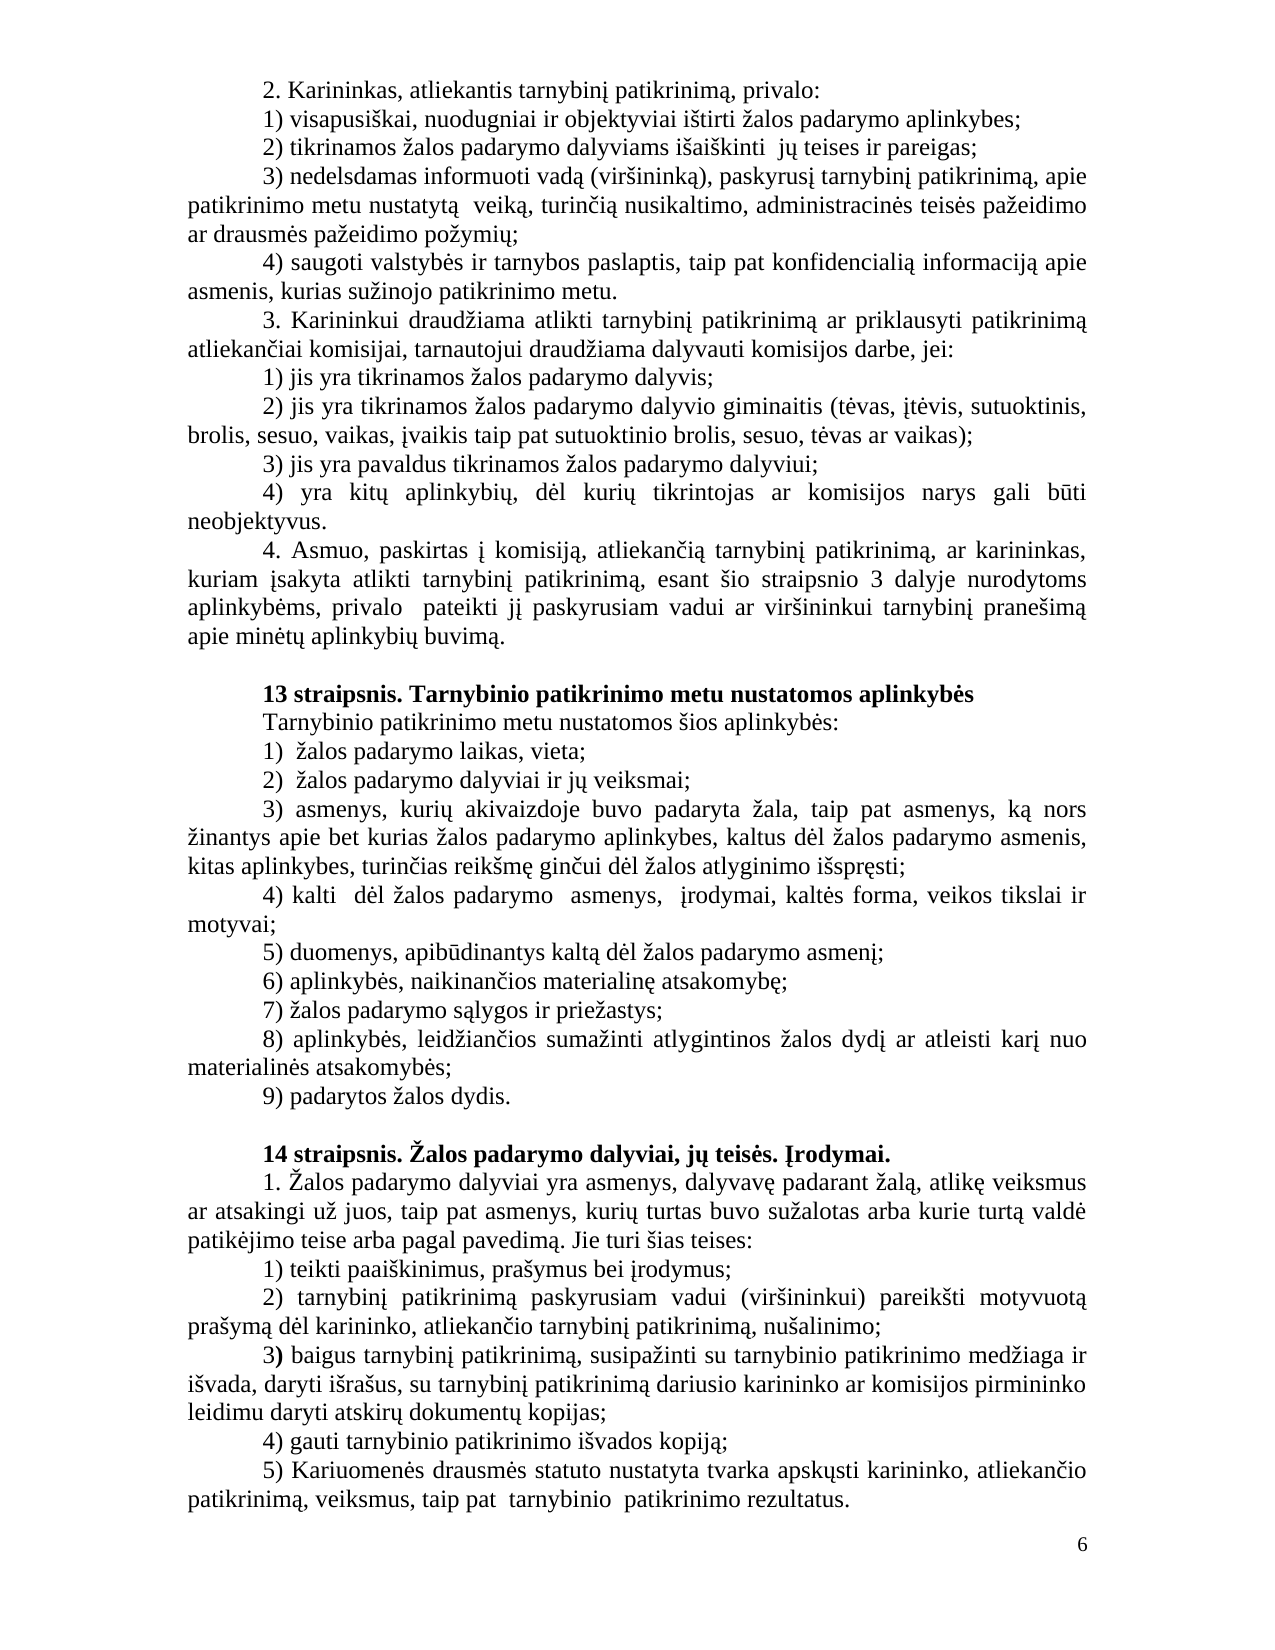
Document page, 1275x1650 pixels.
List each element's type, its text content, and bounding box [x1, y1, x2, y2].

text 1) jis yra tikrinamos žalos padarymo dalyvis; [262, 362, 1087, 391]
text 4) yra kitų aplinkybių, dėl kurių tikrintojas ar komisijos narys gali būti neobjektyvus. [187, 477, 1087, 535]
text 5) Kariuomenės drausmės statuto nustatyta tvarka apskųsti karininko, atliekančio patikrinimą, veiksmus, taip pat tarnybinio patikrinimo rezultatus. [187, 1455, 1087, 1512]
text 1) žalos padarymo laikas, vieta; [187, 736, 1087, 765]
text 4) kalti dėl žalos padarymo asmenys, įrodymai, kaltės forma, veikos tikslai ir motyvai; [187, 880, 1087, 937]
text 13 straipsnis. Tarnybinio patikrinimo metu nustatomos aplinkybės [187, 679, 1087, 707]
text 9) padarytos žalos dydis. [187, 1081, 1087, 1110]
text 2) jis yra tikrinamos žalos padarymo dalyvio giminaitis (tėvas, įtėvis, sutuoktinis, brolis, sesuo, vaikas, įvaikis taip pat sutuoktinio brolis, sesuo, tėvas ar vaikas); [187, 391, 1087, 449]
text 3) jis yra pavaldus tikrinamos žalos padarymo dalyviui; [187, 449, 1087, 477]
text 2) tikrinamos žalos padarymo dalyviams išaiškinti jų teises ir pareigas; [187, 132, 1087, 161]
text 4) saugoti valstybės ir tarnybos paslaptis, taip pat konfidencialią informaciją apie asmenis, kurias sužinojo patikrinimo metu. [187, 247, 1087, 305]
text 7) žalos padarymo sąlygos ir priežastys; [187, 995, 1087, 1024]
text 3) asmenys, kurių akivaizdoje buvo padaryta žala, taip pat asmenys, ką nors žinantys apie bet kurias žalos padarymo aplinkybes, kaltus dėl žalos padarymo asmenis, kitas aplinkybes, turinčias reikšmę ginčui dėl žalos atlyginimo išspręsti; [187, 794, 1087, 880]
text 3. Karininkui draudžiama atlikti tarnybinį patikrinimą ar priklausyti patikrinimą atliekančiai komisijai, tarnautojui draudžiama dalyvauti komisijos darbe, jei: [187, 305, 1087, 362]
text 5) duomenys, apibūdinantys kaltą dėl žalos padarymo asmenį; [187, 937, 1087, 966]
text 1) visapusiškai, nuodugniai ir objektyviai ištirti žalos padarymo aplinkybes; [187, 104, 1087, 132]
text 4) gauti tarnybinio patikrinimo išvados kopiją; [187, 1426, 1087, 1455]
text Tarnybinio patikrinimo metu nustatomos šios aplinkybės: [187, 707, 1087, 736]
text 2) žalos padarymo dalyviai ir jų veiksmai; [187, 765, 1087, 794]
text 14 straipsnis. Žalos padarymo dalyviai, jų teisės. Įrodymai. [187, 1139, 1087, 1167]
text 1. Žalos padarymo dalyviai yra asmenys, dalyvavę padarant žalą, atlikę veiksmus ar atsakingi už juos, taip pat asmenys, kurių turtas buvo sužalotas arba kurie turtą valdė patikėjimo teise arba pagal pavedimą. Jie turi šias teises: [187, 1167, 1087, 1254]
text 1) teikti paaiškinimus, prašymus bei įrodymus; [187, 1254, 1087, 1282]
text 4. Asmuo, paskirtas į komisiją, atliekančią tarnybinį patikrinimą, ar karininkas, kuriam įsakyta atlikti tarnybinį patikrinimą, esant šio straipsnio 3 dalyje nurodytoms aplinkybėms, privalo pateikti jį paskyrusiam vadui ar viršininkui tarnybinį pranešimą apie minėtų aplinkybių buvimą. [187, 535, 1087, 650]
text 3) baigus tarnybinį patikrinimą, susipažinti su tarnybinio patikrinimo medžiaga ir išvada, daryti išrašus, su tarnybinį patikrinimą dariusio karininko ar komisijos pirmininko leidimu daryti atskirų dokumentų kopijas; [187, 1340, 1087, 1426]
text 2. Karininkas, atliekantis tarnybinį patikrinimą, privalo: [187, 75, 1087, 104]
text 3) nedelsdamas informuoti vadą (viršininką), paskyrusį tarnybinį patikrinimą, apie patikrinimo metu nustatytą veiką, turinčią nusikaltimo, administracinės teisės pažeidimo ar drausmės pažeidimo požymių; [187, 161, 1087, 247]
text 2) tarnybinį patikrinimą paskyrusiam vadui (viršininkui) pareikšti motyvuotą prašymą dėl karininko, atliekančio tarnybinį patikrinimą, nušalinimo; [187, 1282, 1087, 1340]
text 8) aplinkybės, leidžiančios sumažinti atlygintinos žalos dydį ar atleisti karį nuo materialinės atsakomybės; [187, 1024, 1087, 1081]
text 6) aplinkybės, naikinančios materialinę atsakomybę; [187, 966, 1087, 995]
